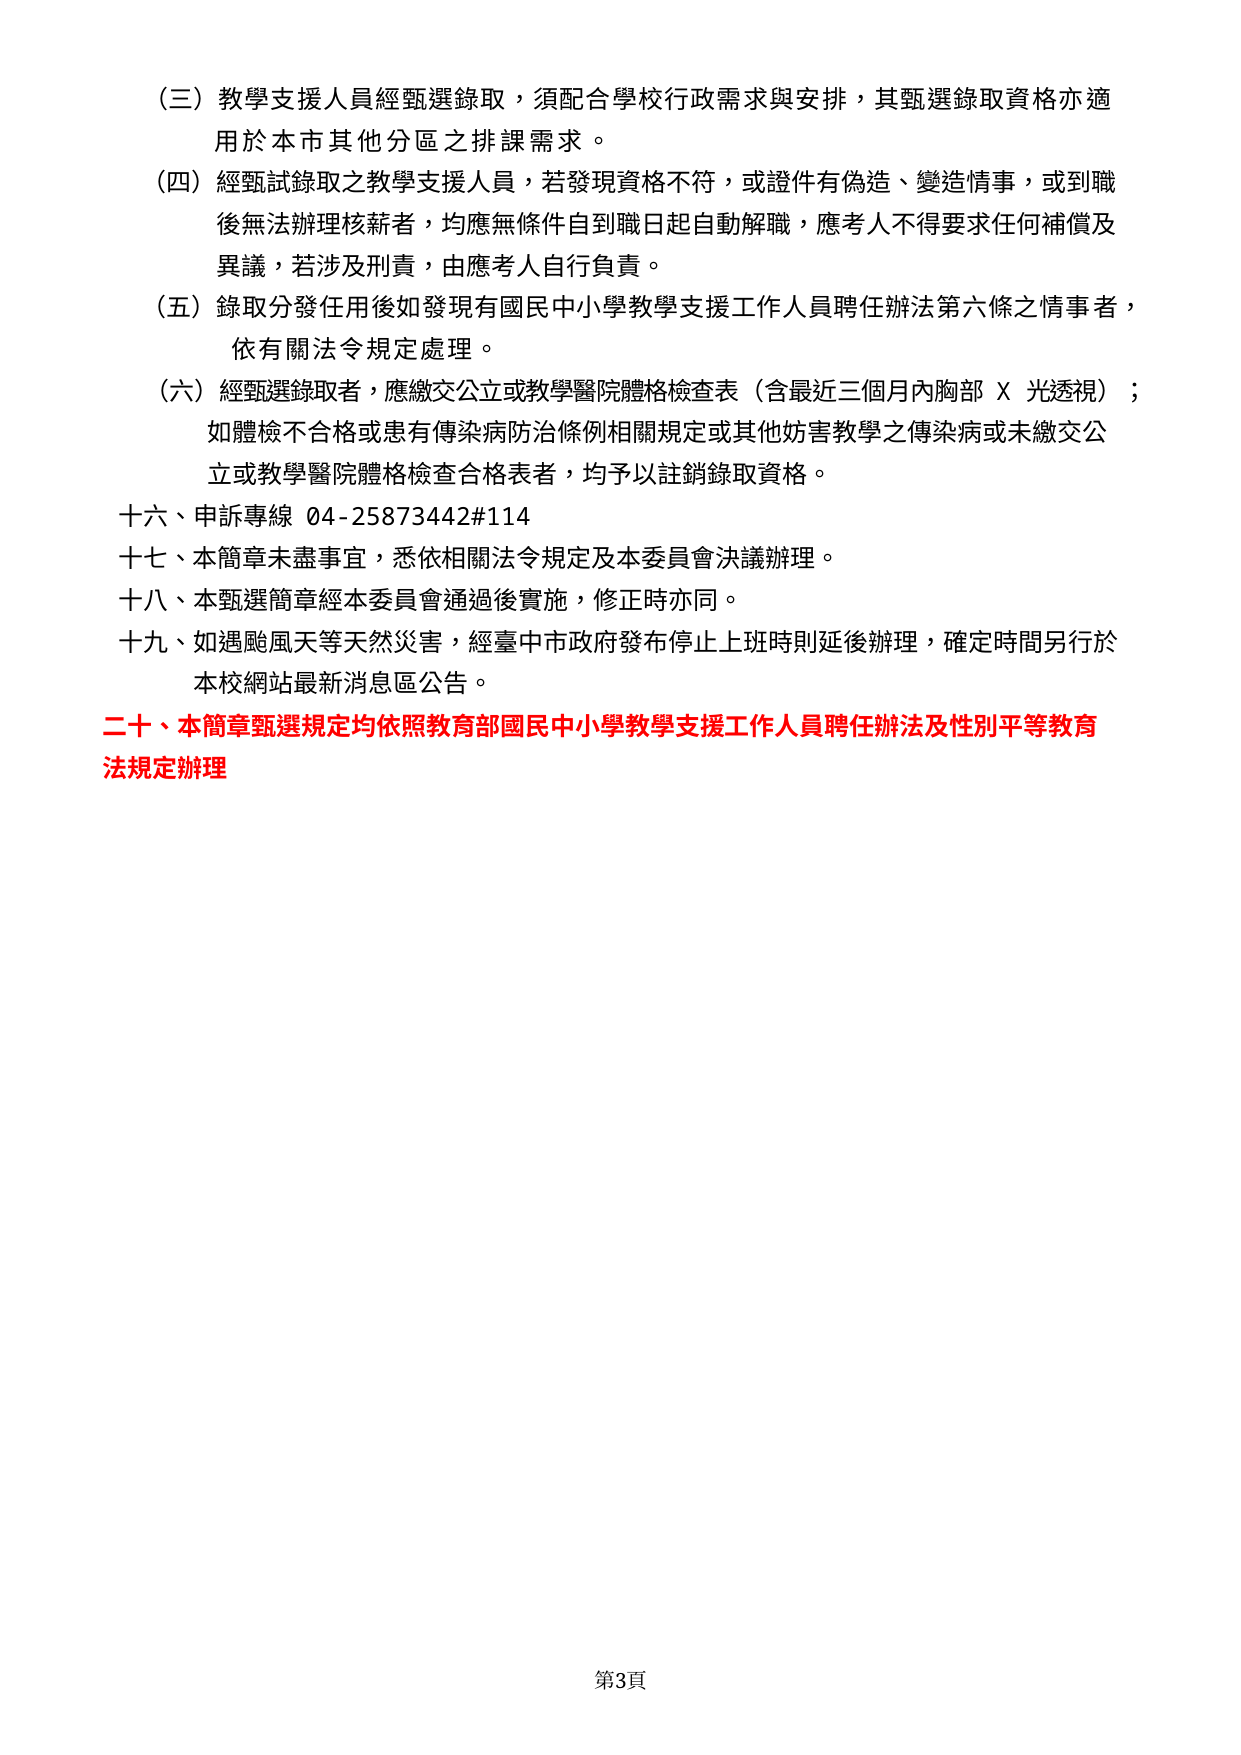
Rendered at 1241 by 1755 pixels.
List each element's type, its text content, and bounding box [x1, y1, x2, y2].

text （三）教學支援人員經甄選錄取，須配合學校行政需求與安排，其甄選錄取資格亦適用於本市其他分區之排課需求。 [143, 75, 1118, 158]
text （四）經甄試錄取之教學支援人員，若發現資格不符，或證件有偽造、變造情事，或到職後無法辦理核薪者，均應無條件自到職日起自動解職，應考人不得要求任何補償及異議，若涉及刑責，由應考人自行負責。 [141, 158, 1116, 283]
subtitle 二十、本簡章甄選規定均依照教育部國民中小學教學支援工作人員聘任辦法及性別平等教育法規定辦理 [102, 702, 1119, 785]
text （六）經甄選錄取者，應繳交公立或教學醫院體格檢查表（含最近三個月內胸部 X 光透視）；如體檢不合格或患有傳染病防治條例相關規定或其他妨害教學之傳染病或未繳交公立或教學醫院體格檢查合格表者，均予以註銷錄取資格。 [144, 367, 1129, 492]
text 十六、申訴專線 04-25873442#114 [118, 492, 1199, 533]
text 十七、本簡章未盡事宜，悉依相關法令規定及本委員會決議辦理。十八、本甄選簡章經本委員會通過後實施，修正時亦同。 [118, 534, 843, 617]
text 十九、如遇颱風天等天然災害，經臺中市政府發布停止上班時則延後辦理，確定時間另行於本校網站最新消息區公告。 [118, 618, 1118, 701]
text （五）錄取分發任用後如發現有國民中小學教學支援工作人員聘任辦法第六條之情事者， 依有關法令規定處理。 [141, 283, 1118, 367]
